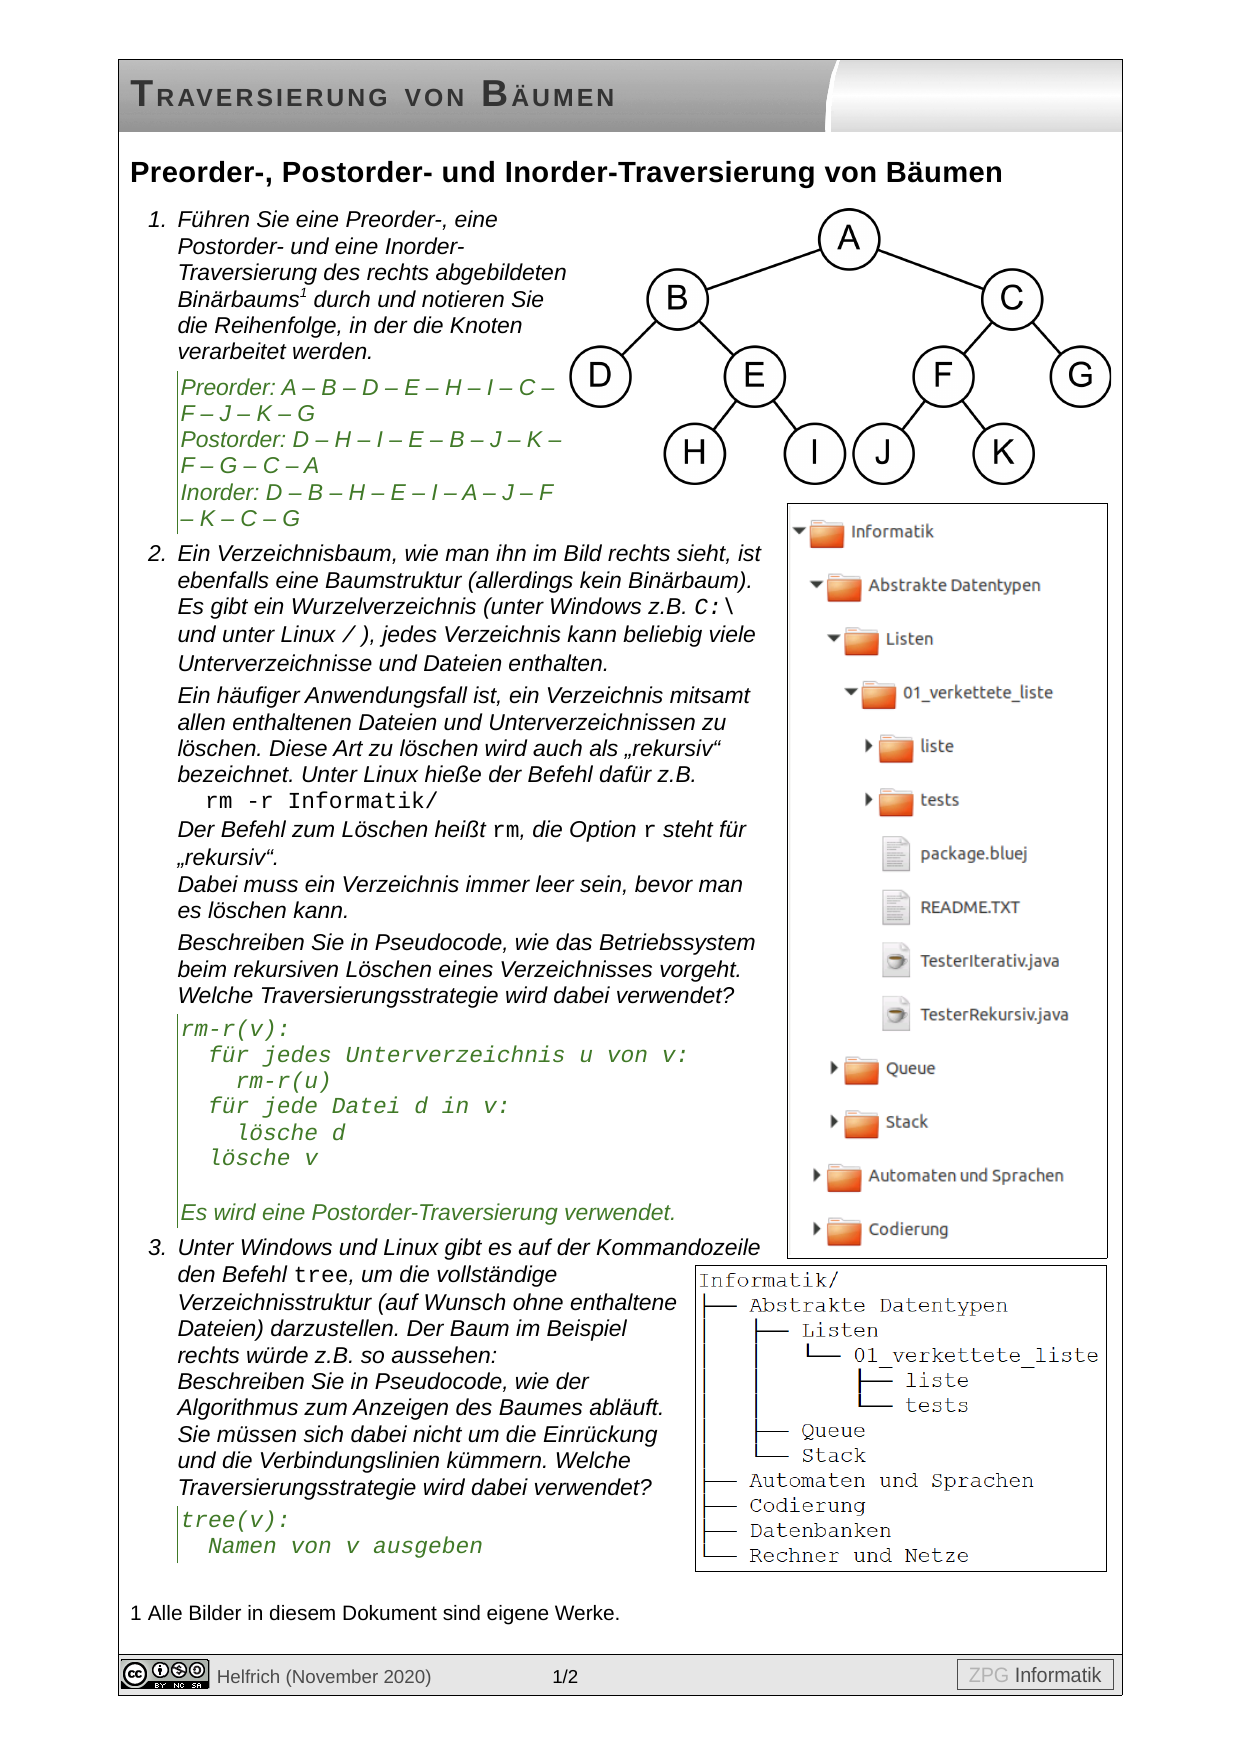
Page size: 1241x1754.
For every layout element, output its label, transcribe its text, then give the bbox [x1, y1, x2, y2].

subtitle Preorder-, Postorder- und Inorder-Traversierung von Bäumen [130, 155, 1110, 189]
text [788, 504, 1107, 1258]
list Ein häufiger Anwendungsfall ist, ein Verzeichnis mitsamt allen enthaltenen Dateien und Unterverzeichnissen zu löschen. Diese Art zu löschen wird auch als „rekursiv“ bezeichnet. Unter Linux hieße der Befehl dafür z.B. rm -r Informatik/ Der Befehl zum Löschen heißt rm, die Option r steht für „rekursiv“. Dabei muss ein Verzeichnis immer leer sein, bevor man es löschen kann. [148, 682, 787, 923]
text Preorder: A – B – D – E – H – I – C – F – J – K – G Postorder: D – H – I – E – B – J – K – F – G – C – A Inorder: D – B – H – E – I – A – J – F – K – C – G [178, 371, 1092, 534]
picture [119, 60, 1122, 132]
list Führen Sie eine Preorder-, eine Postorder- und eine Inorder-Traversierung des rechts abgebildeten Binärbaums durch und notieren Sie die Reihenfolge, in der die Knoten verarbeitet werden. [148, 206, 1092, 364]
picture [569, 208, 1112, 485]
list Ein Verzeichnisbaum, wie man ihn im Bild rechts sieht, ist ebenfalls eine Baumstruktur (allerdings kein Binärbaum). Es gibt ein Wurzelverzeichnis (unter Windows z.B. C:\ und unter Linux / ), jedes Verzeichnis kann beliebig viele Unterverzeichnisse und Dateien enthalten. [148, 540, 787, 676]
picture [120, 1659, 210, 1689]
text rm-r(v): für jedes Unterverzeichnis u von v: rm-r(u) für jede Datei d in v: lösche d lösche v Es wird eine Postorder-Traversierung verwendet. [178, 1014, 787, 1228]
list Alle Bilder in diesem Dokument sind eigene Werke. [130, 1601, 1122, 1624]
list Unter Windows und Linux gibt es auf der Kommandozeile den Befehl tree, um die vollständige Verzeichnisstruktur (auf Wunsch ohne enthaltene Dateien) darzustellen. Der Baum im Beispiel rechts würde z.B. so aussehen: Beschreiben Sie in Pseudocode, wie der Algorithmus zum Anzeigen des Baumes abläuft. Sie müssen sich dabei nicht um die Einrückung und die Verbindungslinien kümmern. Welche Traversierungsstrategie wird dabei verwendet? [148, 1234, 1092, 1500]
text tree(v): Namen von v ausgeben [178, 1506, 695, 1563]
picture [789, 506, 1104, 1255]
list Beschreiben Sie in Pseudocode, wie das Betriebssystem beim rekursiven Löschen eines Verzeichnisses vorgeht. Welche Traversierungsstrategie wird dabei verwendet? [148, 929, 787, 1008]
picture [698, 1268, 1104, 1569]
